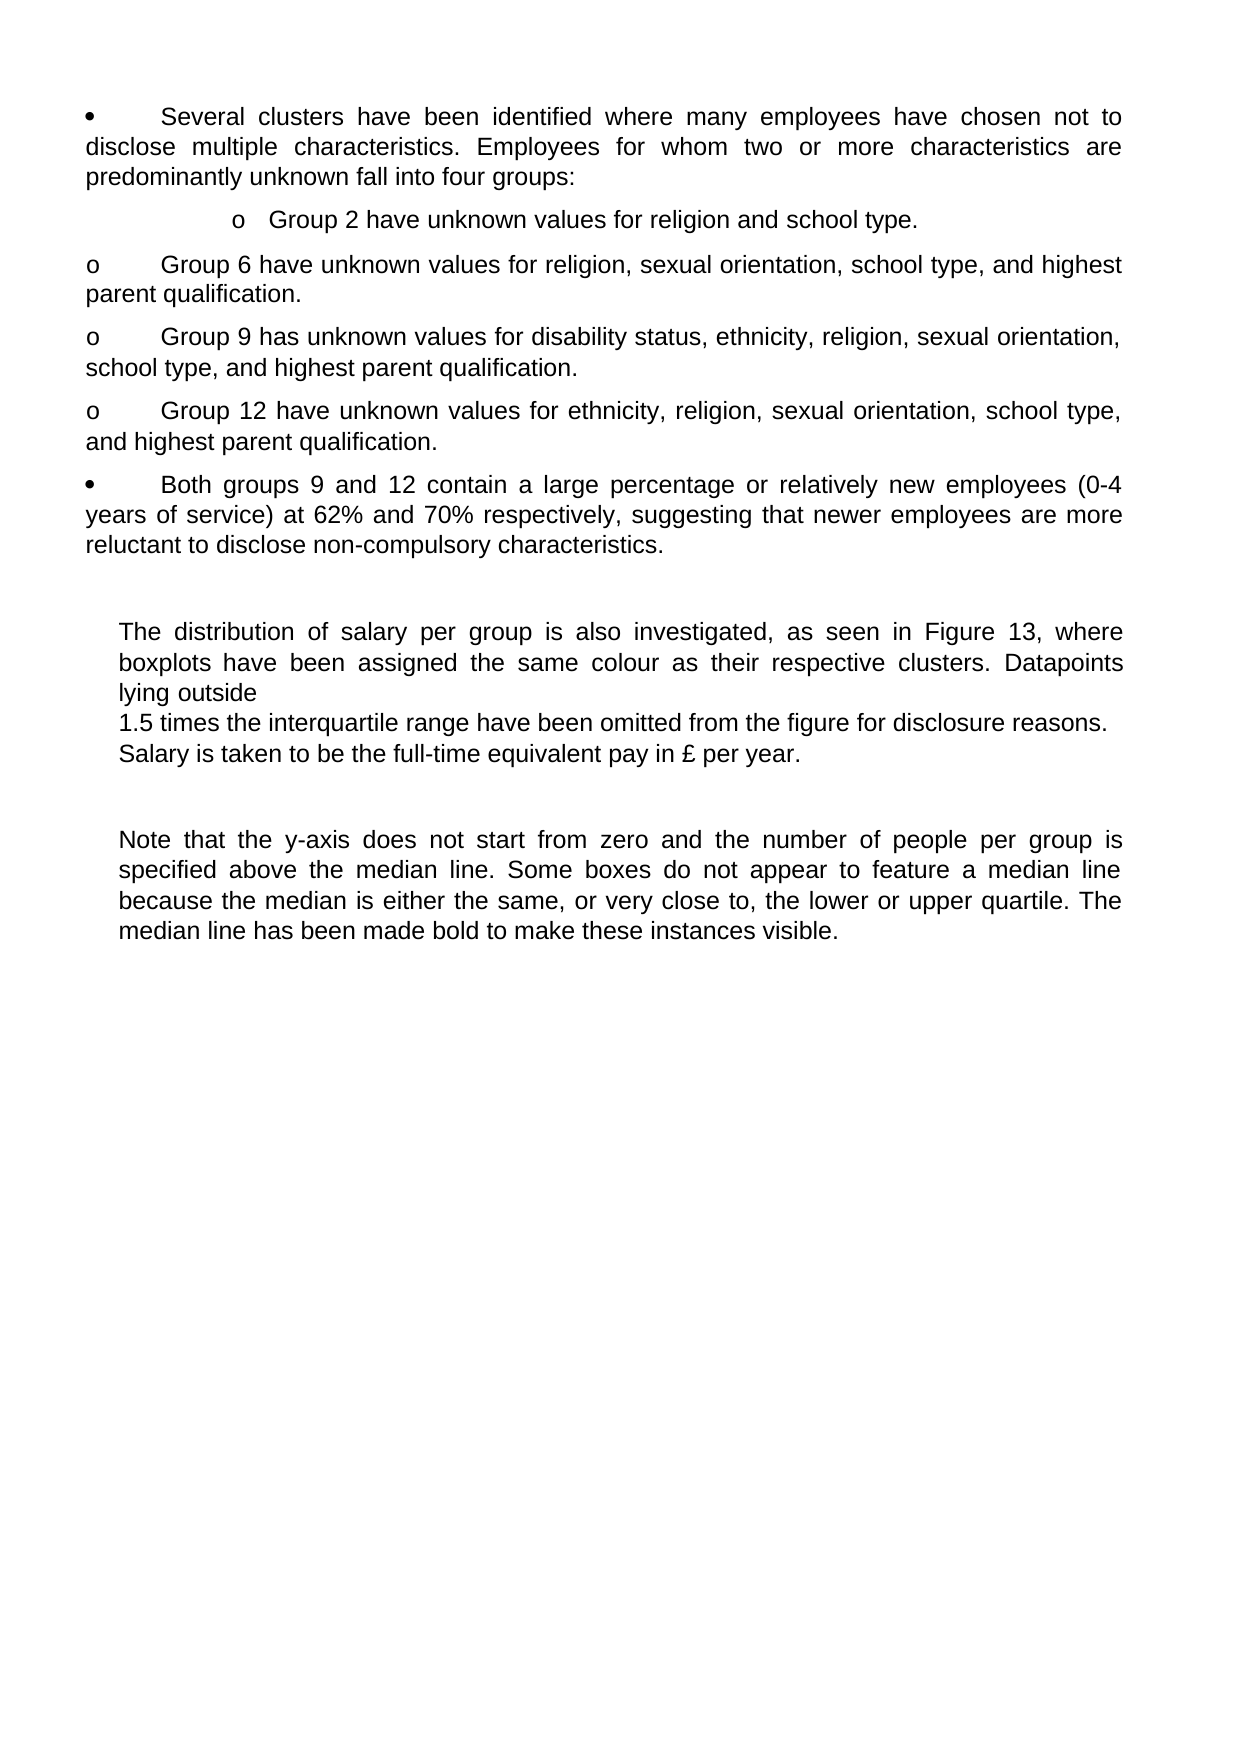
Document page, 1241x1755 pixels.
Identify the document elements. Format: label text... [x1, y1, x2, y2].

list Group 12 have unknown values for ethnicity, religion, sexual orientation, school type, and highest parent qualification. [85, 396, 1123, 456]
text 1.5 times the interquartile range have been omitted from the figure for disclosure reasons. Salary is taken to be the full-time equivalent pay in £ per year. [118, 708, 1127, 767]
list Several clusters have been identified where many employees have chosen not to disclose multiple characteristics. Employees for whom two or more characteristics are predominantly unknown fall into four groups: [85, 102, 1123, 191]
list Group 6 have unknown values for religion, sexual orientation, school type, and highest parent qualification. [85, 249, 1123, 307]
list Group 9 has unknown values for disability status, ethnicity, religion, sexual orientation, school type, and highest parent qualification. [85, 322, 1122, 382]
text Note that the y-axis does not start from zero and the number of people per group is specified above the median line. Some boxes do not appear to feature a median line because the median is either the same, or very close to, the lower or upper quartile. The median line has been made bold to make these instances visible. [118, 825, 1123, 945]
list Both groups 9 and 12 contain a large percentage or relatively new employees (0-4 years of service) at 62% and 70% respectively, suggesting that newer employees are more reluctant to disclose non-compulsory characteristics. [85, 470, 1124, 559]
list Group 2 have unknown values for religion and school type. [231, 205, 1224, 236]
text The distribution of salary per group is also investigated, as seen in Figure 13, where boxplots have been assigned the same colour as their respective clusters. Datapoints lying outside [118, 617, 1124, 707]
